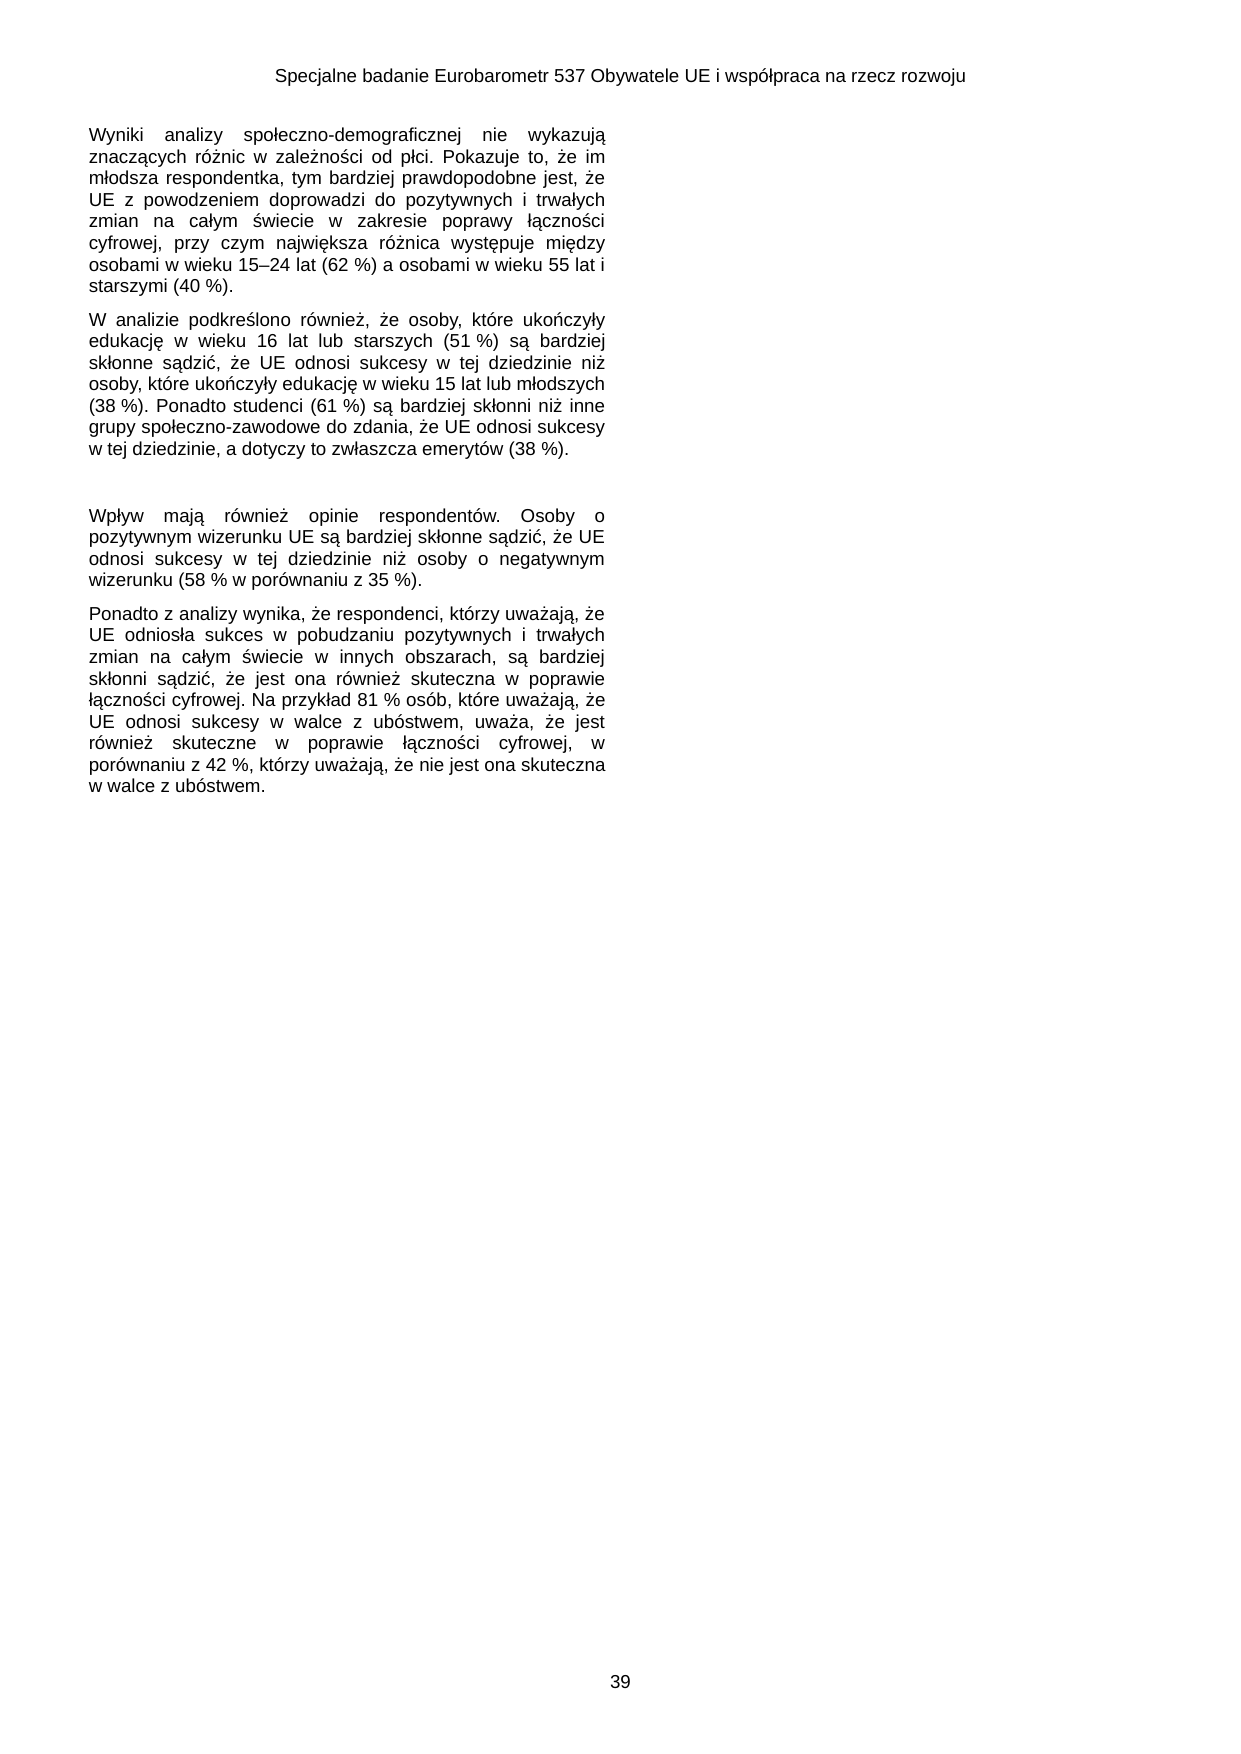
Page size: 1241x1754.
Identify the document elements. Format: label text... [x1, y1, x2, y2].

text W analizie podkreślono również, że osoby, które ukończyły edukację w wieku 16 lat lub starszych (51 %) są bardziej skłonne sądzić, że UE odnosi sukcesy w tej dziedzinie niż osoby, które ukończyły edukację w wieku 15 lat lub młodszych (38 %). Ponadto studenci (61 %) są bardziej skłonni niż inne grupy społeczno-zawodowe do zdania, że UE odnosi sukcesy w tej dziedzinie, a dotyczy to zwłaszcza emerytów (38 %). [88, 308, 605, 459]
text Ponadto z analizy wynika, że respondenci, którzy uważają, że UE odniosła sukces w pobudzaniu pozytywnych i trwałych zmian na całym świecie w innych obszarach, są bardziej skłonni sądzić, że jest ona również skuteczna w poprawie łączności cyfrowej. Na przykład 81 % osób, które uważają, że UE odnosi sukcesy w walce z ubóstwem, uważa, że jest również skuteczne w poprawie łączności cyfrowej, w porównaniu z 42 %, którzy uważają, że nie jest ona skuteczna w walce z ubóstwem. [88, 603, 605, 797]
text Wyniki analizy społeczno-demograficznej nie wykazują znaczących różnic w zależności od płci. Pokazuje to, że im młodsza respondentka, tym bardziej prawdopodobne jest, że UE z powodzeniem doprowadzi do pozytywnych i trwałych zmian na całym świecie w zakresie poprawy łączności cyfrowej, przy czym największa różnica występuje między osobami w wieku 15–24 lat (62 %) a osobami w wieku 55 lat i starszymi (40 %). [88, 124, 605, 296]
text Wpływ mają również opinie respondentów. Osoby o pozytywnym wizerunku UE są bardziej skłonne sądzić, że UE odnosi sukcesy w tej dziedzinie niż osoby o negatywnym wizerunku (58 % w porównaniu z 35 %). [88, 504, 605, 591]
